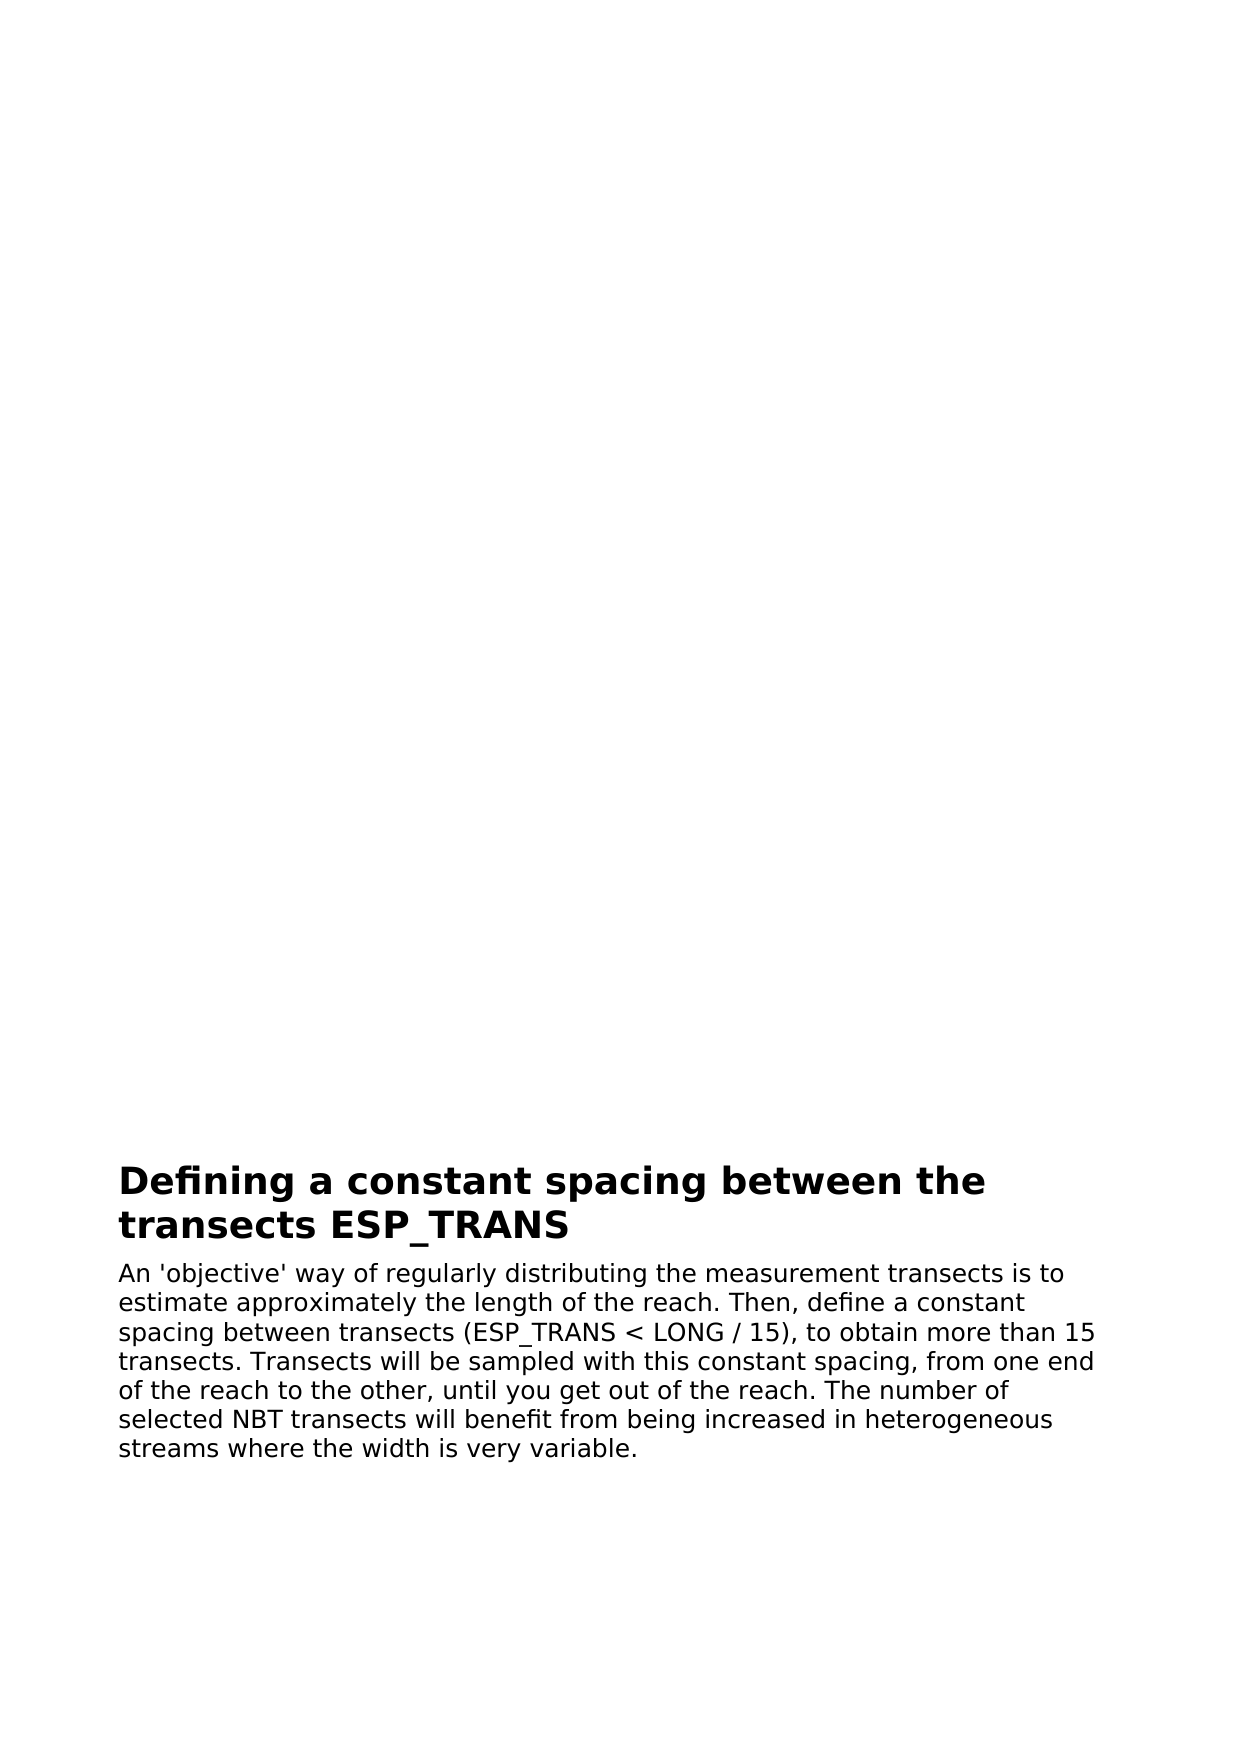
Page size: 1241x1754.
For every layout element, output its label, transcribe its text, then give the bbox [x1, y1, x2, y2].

subtitle Defining a constant spacing between the transects ESP_TRANS [118, 1159, 1122, 1247]
text An 'objective' way of regularly distributing the measurement transects is to estimate approximately the length of the reach. Then, define a constant spacing between transects (ESP_TRANS < LONG / 15), to obtain more than 15 transects. Transects will be sampled with this constant spacing, from one end of the reach to the other, until you get out of the reach. The number of selected NBT transects will benefit from being increased in heterogeneous streams where the width is very variable. [118, 1259, 1122, 1463]
